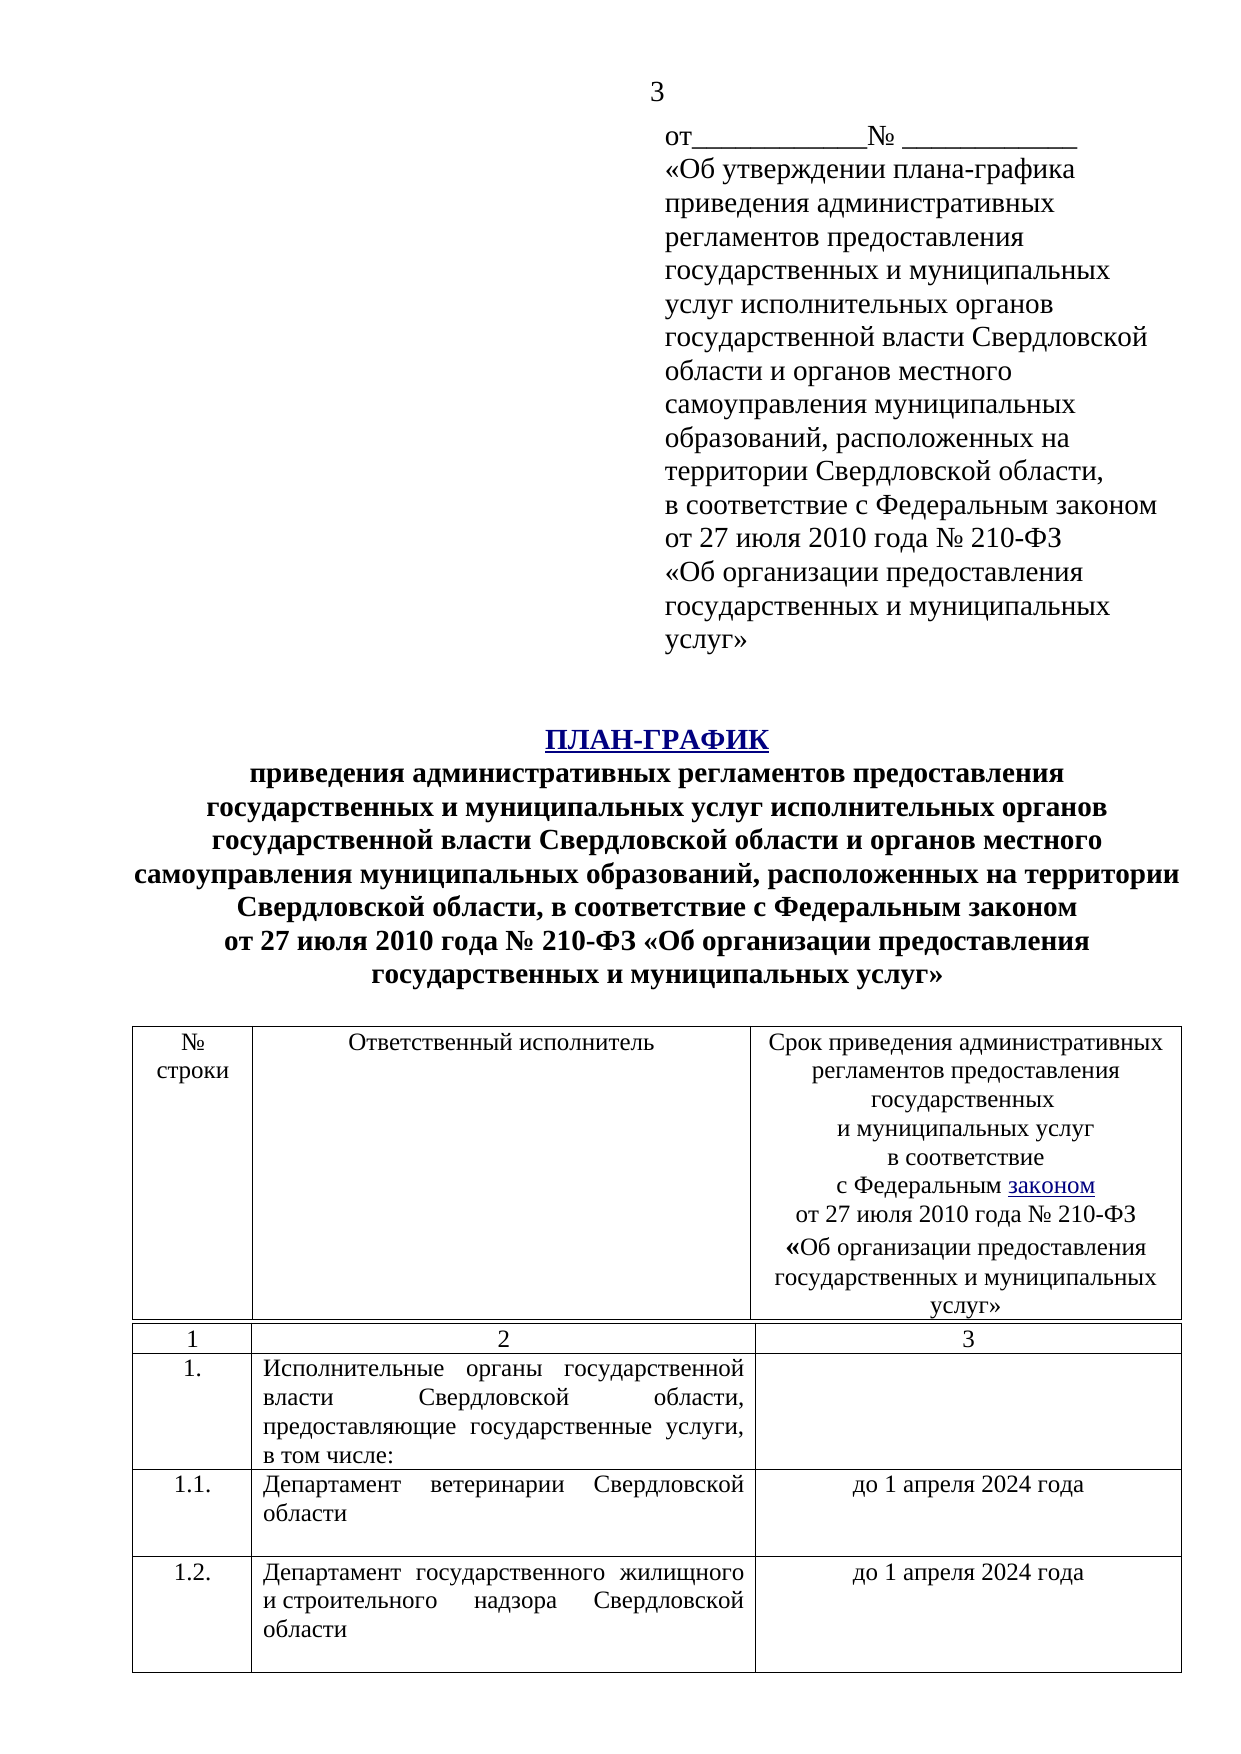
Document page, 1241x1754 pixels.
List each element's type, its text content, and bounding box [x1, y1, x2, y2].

table_cell 1.2. [133, 1557, 251, 1672]
table_header 2 [252, 1324, 755, 1352]
text от____________№ ____________ [664, 118, 1181, 152]
table_header Срок приведения административных регламентов предоставления государственных и муниципальных услуг в соответствие с Федеральным законом от 27 июля 2010 года № 210-ФЗ «Об организации предоставления государственных и муниципальных услуг» [751, 1027, 1181, 1319]
table_cell до 1 апреля 2024 года [756, 1557, 1181, 1672]
table_cell 1. [133, 1354, 251, 1468]
table_header № строки [133, 1027, 252, 1319]
table_cell до 1 апреля 2024 года [756, 1470, 1181, 1556]
text ПЛАН-ГРАФИК [133, 722, 1181, 755]
table_cell 1.1. [133, 1470, 251, 1556]
table_cell [756, 1354, 1181, 1468]
table_cell Исполнительные органы государственной власти Свердловской области, предоставляющие государственные услуги, в том числе: [252, 1354, 755, 1468]
table_header Ответственный исполнитель [253, 1027, 750, 1319]
table_header 1 [133, 1324, 251, 1352]
text приведения административных регламентов предоставления государственных и муниципальных услуг исполнительных органов государственной власти Свердловской области и органов местного самоуправления муниципальных образований, расположенных на территории Свердловской области, в соответствие с Федеральным законом от 27 июля 2010 года № 210-ФЗ «Об организации предоставления государственных и муниципальных услуг» [133, 755, 1181, 990]
text «Об утверждении плана-графика приведения административных регламентов предоставления государственных и муниципальных услуг исполнительных органов государственной власти Свердловской области и органов местного самоуправления муниципальных образований, расположенных на территории Свердловской области, в соответствие с Федеральным законом от 27 июля 2010 года № 210-ФЗ «Об организации предоставления государственных и муниципальных услуг» [664, 152, 1181, 655]
table_header 3 [756, 1324, 1181, 1352]
table_cell Департамент государственного жилищного и строительного надзора Свердловской области [252, 1557, 755, 1672]
table_cell Департамент ветеринарии Свердловской области [252, 1470, 755, 1556]
